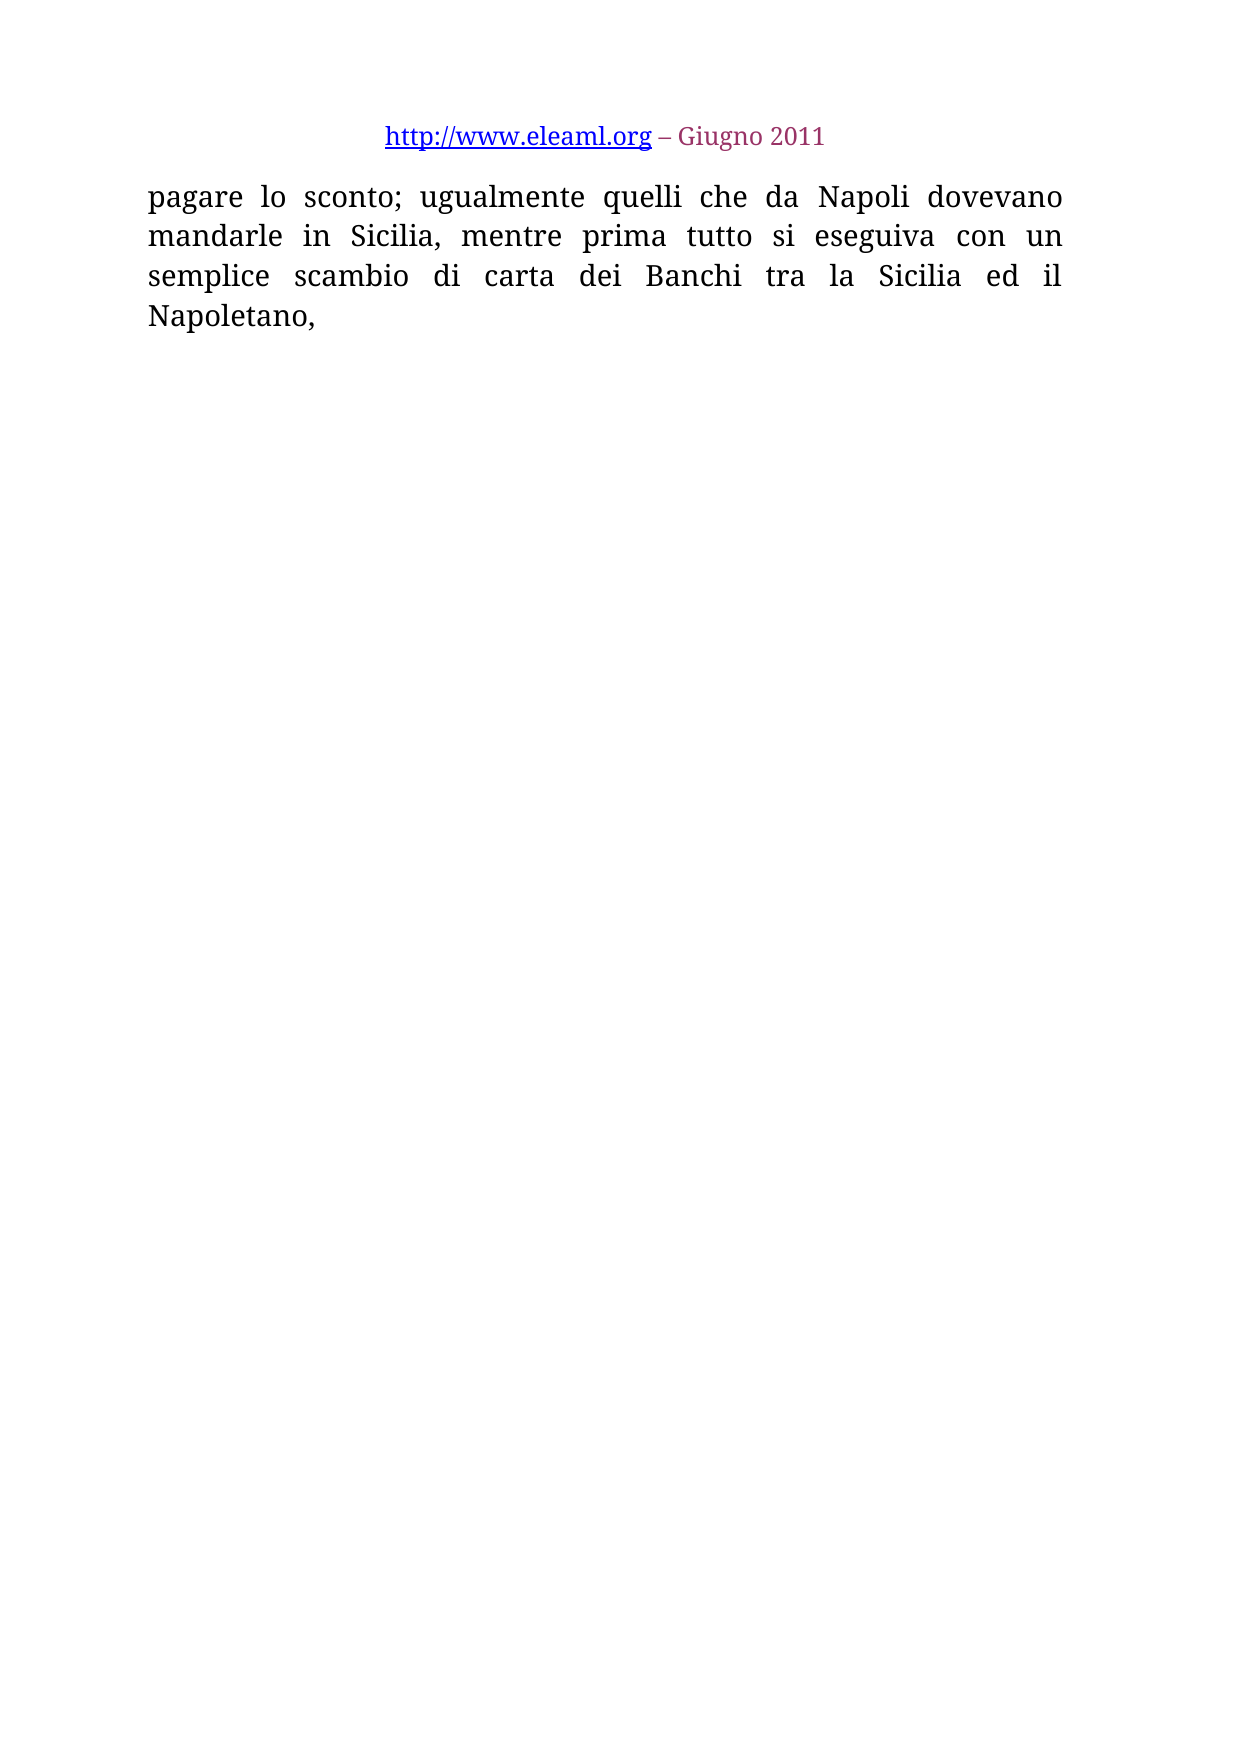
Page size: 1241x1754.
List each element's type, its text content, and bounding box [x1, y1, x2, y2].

text pagare lo sconto; ugualmente quelli che da Napoli dovevano mandarle in Sicilia, mentre prima tutto si eseguiva con un semplice scambio di carta dei Banchi tra la Sicilia ed il Napoletano, [148, 176, 1063, 335]
